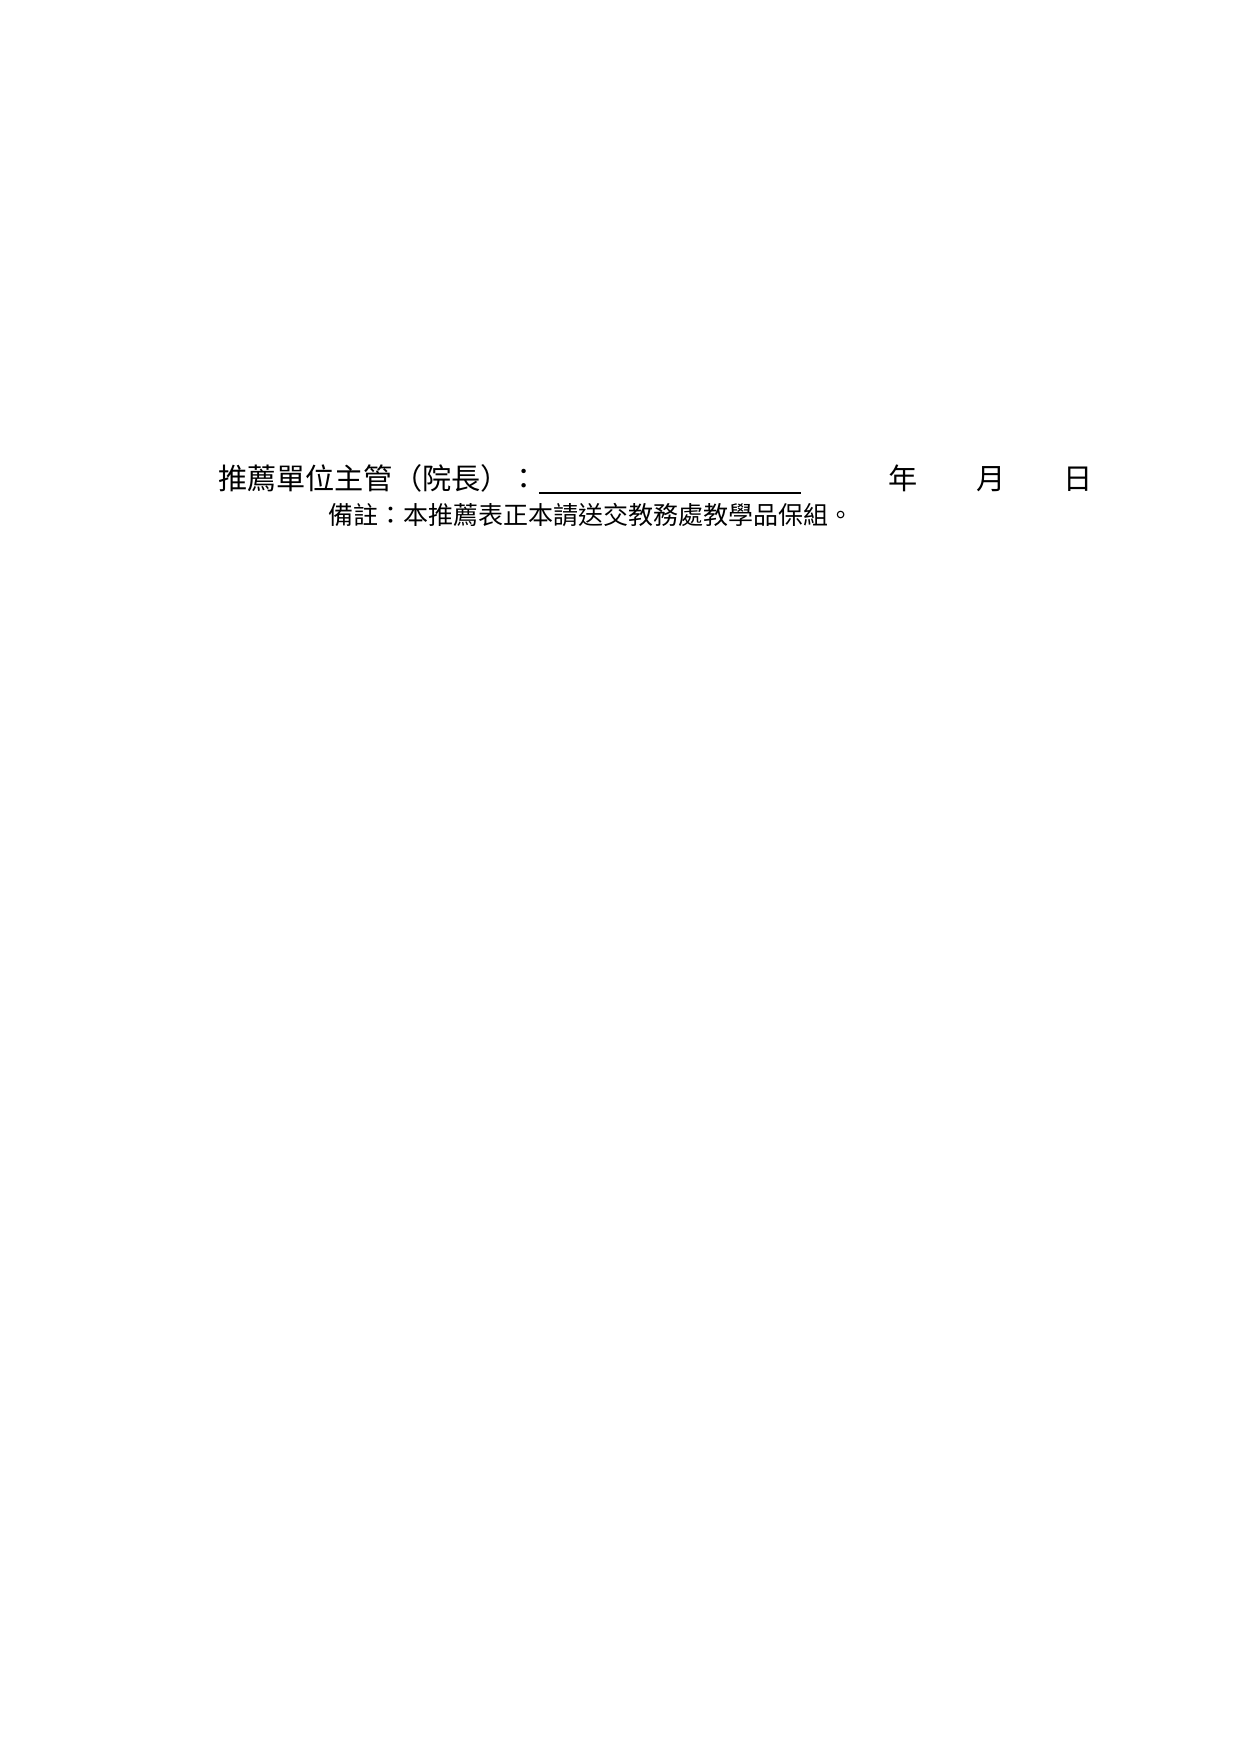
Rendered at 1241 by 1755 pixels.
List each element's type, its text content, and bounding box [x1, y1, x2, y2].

text 備註：本推薦表正本請送交教務處教學品保組。 [89, 504, 1093, 529]
text 推薦單位主管（院長）： 年 月 日 [89, 460, 1093, 497]
